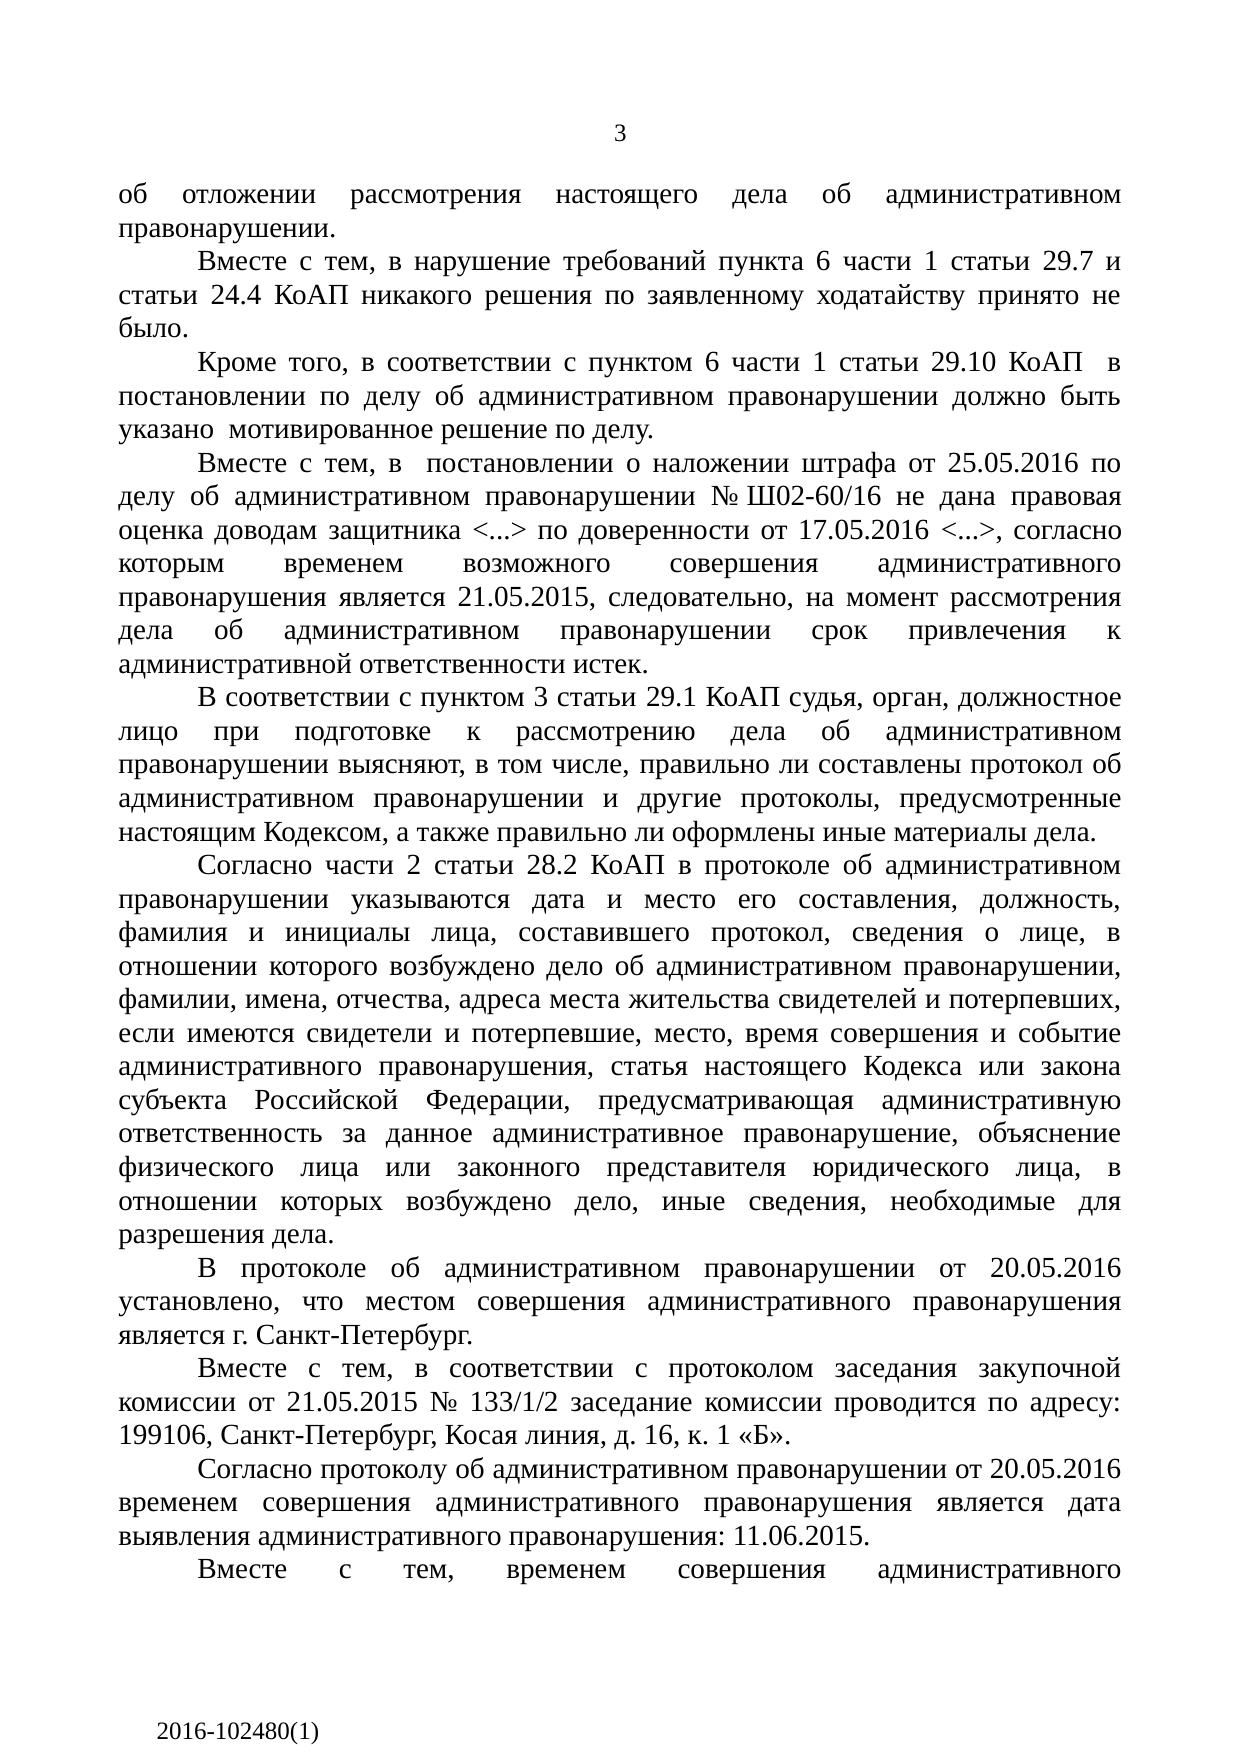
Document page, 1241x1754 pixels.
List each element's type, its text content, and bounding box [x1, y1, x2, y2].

text об отложении рассмотрения настоящего дела об административном правонарушении. [118, 176, 1122, 243]
text Вместе с тем, в постановлении о наложении штрафа от 25.05.2016 по делу об административном правонарушении № Ш02-60/16 не дана правовая оценка доводам защитника <...> по доверенности от 17.05.2016 <...>, согласно которым временем возможного совершения административного правонарушения является 21.05.2015, следовательно, на момент рассмотрения дела об административном правонарушении срок привлечения к административной ответственности истек. [118, 445, 1122, 679]
text Согласно части 2 статьи 28.2 КоАП в протоколе об административном правонарушении указываются дата и место его составления, должность, фамилия и инициалы лица, составившего протокол, сведения о лице, в отношении которого возбуждено дело об административном правонарушении, фамилии, имена, отчества, адреса места жительства свидетелей и потерпевших, если имеются свидетели и потерпевшие, место, время совершения и событие административного правонарушения, статья настоящего Кодекса или закона субъекта Российской Федерации, предусматривающая административную ответственность за данное административное правонарушение, объяснение физического лица или законного представителя юридического лица, в отношении которых возбуждено дело, иные сведения, необходимые для разрешения дела. [118, 847, 1122, 1250]
text Вместе с тем, в нарушение требований пункта 6 части 1 статьи 29.7 и статьи 24.4 КоАП никакого решения по заявленному ходатайству принято не было. [118, 243, 1122, 344]
text Согласно протоколу об административном правонарушении от 20.05.2016 временем совершения административного правонарушения является дата выявления административного правонарушения: 11.06.2015. [118, 1451, 1122, 1552]
text В протоколе об административном правонарушении от 20.05.2016 установлено, что местом совершения административного правонарушения является г. Санкт-Петербург. [118, 1250, 1122, 1350]
text Вместе с тем, временем совершения административного [118, 1552, 1122, 1585]
text Кроме того, в соответствии с пунктом 6 части 1 статьи 29.10 КоАП в постановлении по делу об административном правонарушении должно быть указано мотивированное решение по делу. [118, 344, 1122, 445]
text В соответствии с пунктом 3 статьи 29.1 КоАП судья, орган, должностное лицо при подготовке к рассмотрению дела об административном правонарушении выясняют, в том числе, правильно ли составлены протокол об административном правонарушении и другие протоколы, предусмотренные настоящим Кодексом, а также правильно ли оформлены иные материалы дела. [118, 679, 1122, 847]
text Вместе с тем, в соответствии с протоколом заседания закупочной комиссии от 21.05.2015 № 133/1/2 заседание комиссии проводится по адресу: 199106, Санкт-Петербург, Косая линия, д. 16, к. 1 «Б». [118, 1350, 1122, 1451]
